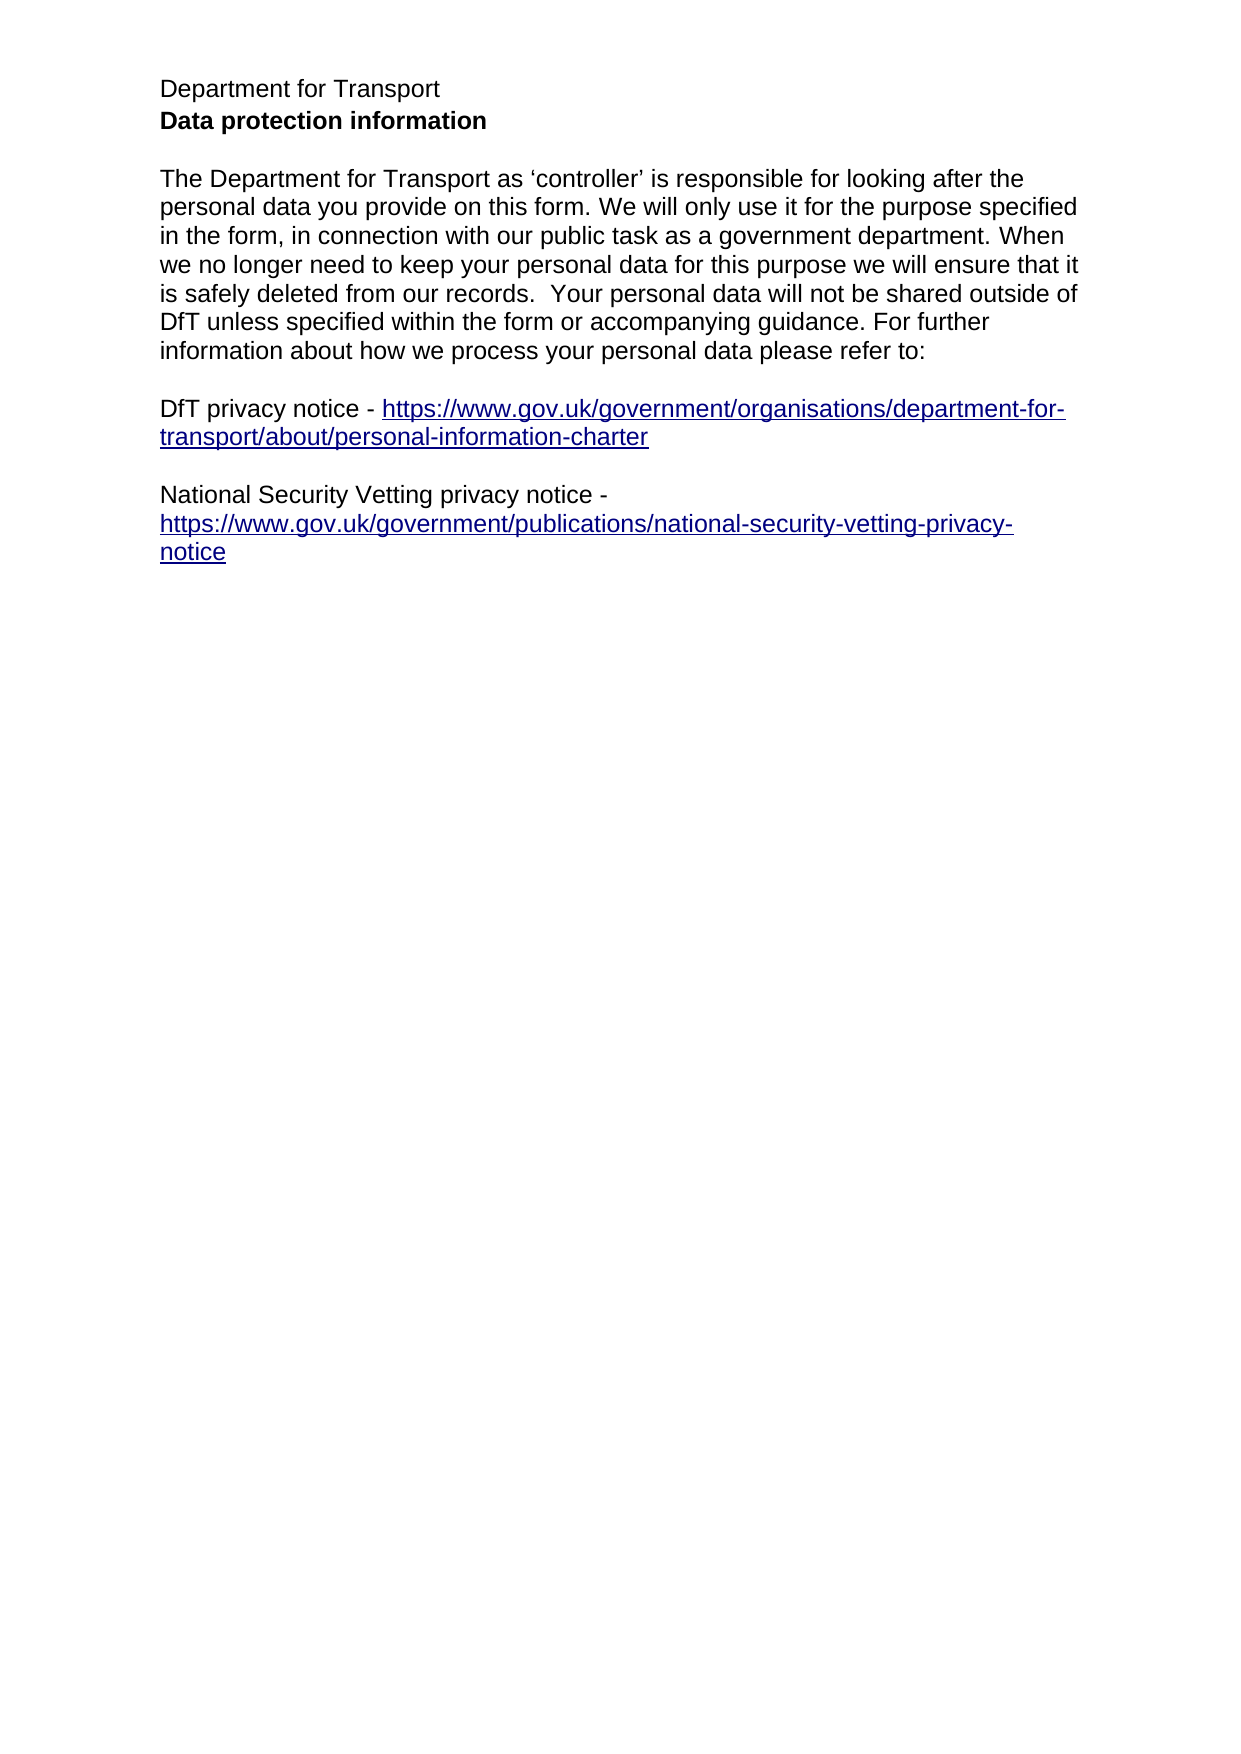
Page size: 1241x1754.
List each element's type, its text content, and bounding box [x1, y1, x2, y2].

text The Department for Transport as ‘controller’ is responsible for looking after the personal data you provide on this form. We will only use it for the purpose specified in the form, in connection with our public task as a government department. When we no longer need to keep your personal data for this purpose we will ensure that it is safely deleted from our records. Your personal data will not be shared outside of DfT unless specified within the form or accompanying guidance. For further information about how we process your personal data please refer to: [159, 164, 1081, 365]
text Data protection information [159, 106, 1081, 135]
text National Security Vetting privacy notice - https://www.gov.uk/government/publications/national-security-vetting-privacy-notice [159, 480, 1081, 566]
text DfT privacy notice - https://www.gov.uk/government/organisations/department-for-transport/about/personal-information-charter [159, 394, 1081, 451]
